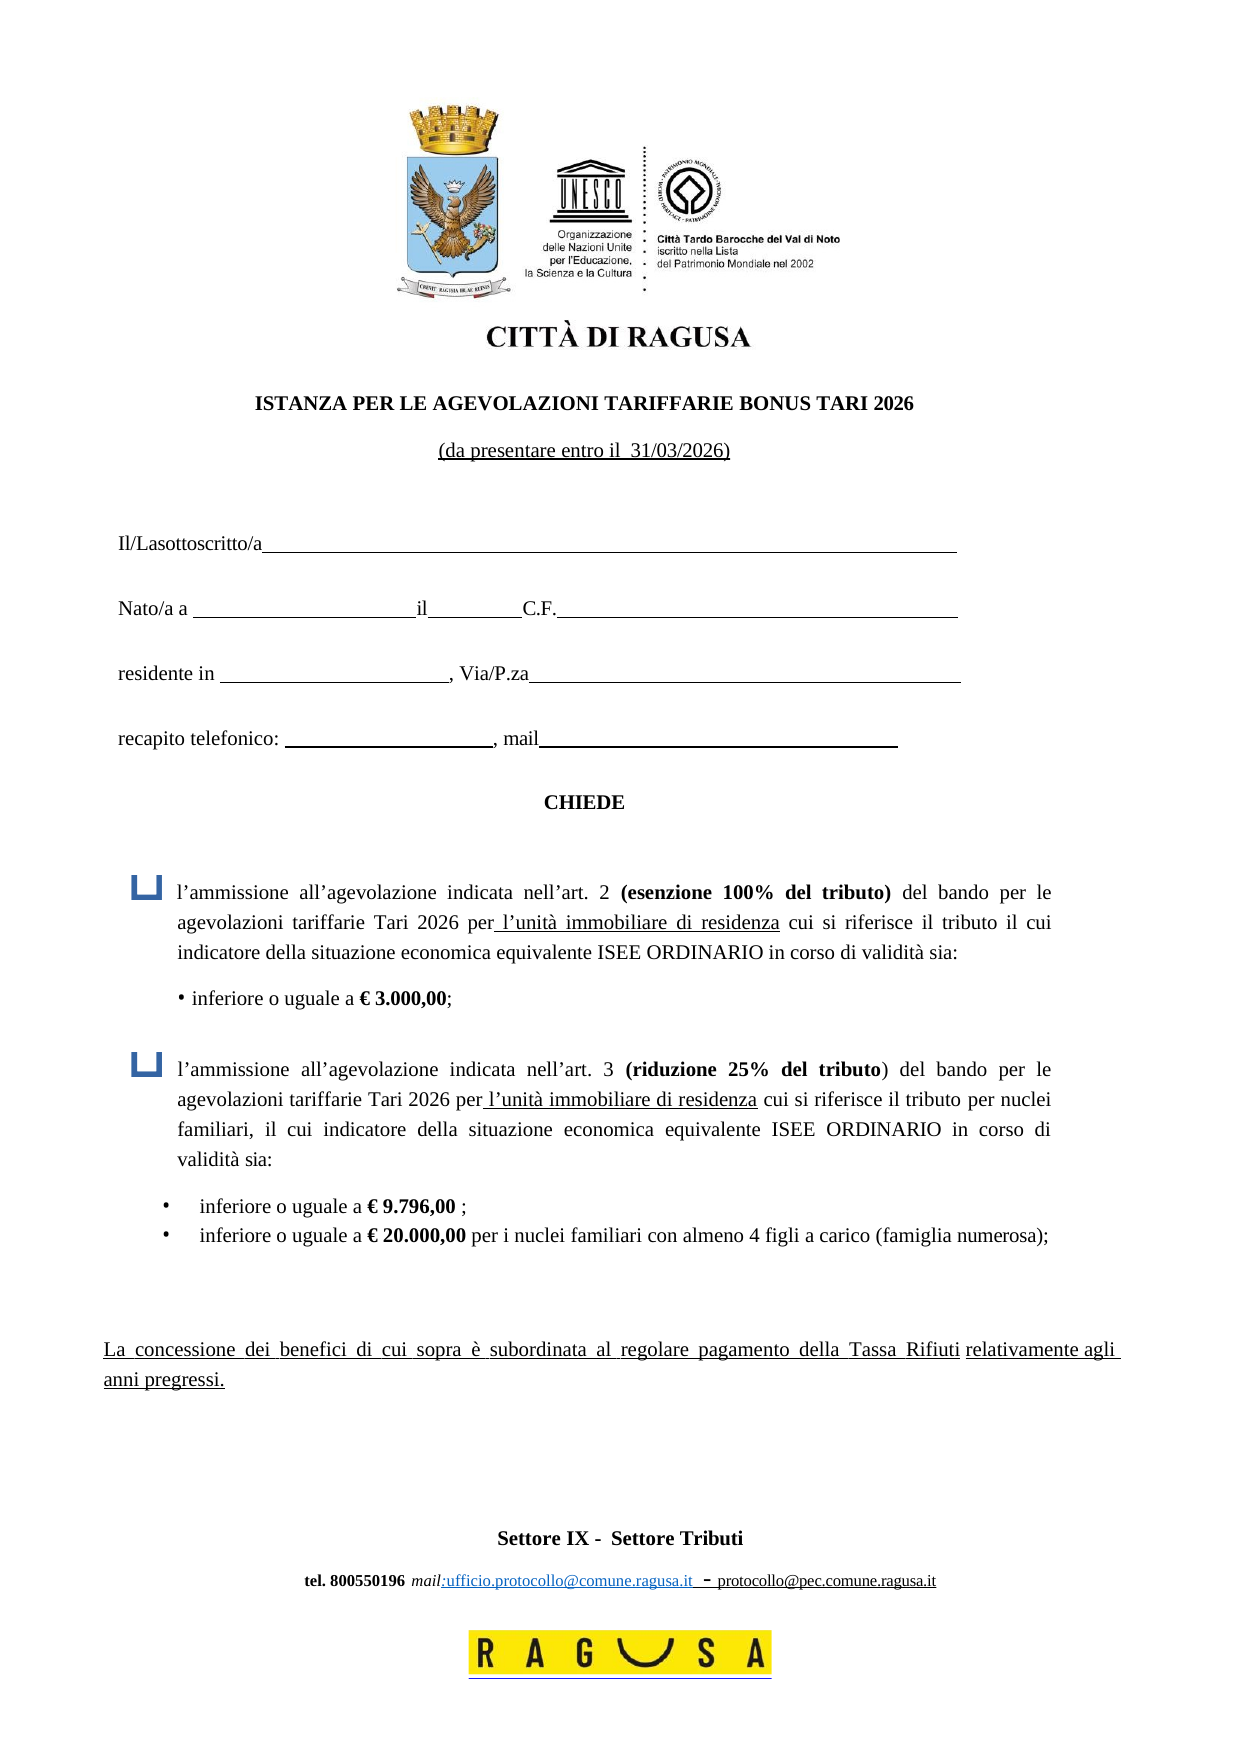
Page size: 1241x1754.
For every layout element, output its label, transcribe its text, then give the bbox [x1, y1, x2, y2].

text Nato/a a il C.F. [118, 596, 1122, 620]
text recapito telefonico: , mail [118, 726, 1122, 749]
list inferiore o uguale a € 3.000,00; [177, 982, 1122, 1012]
list inferiore o uguale a € 9.796,00 ; [162, 1191, 1122, 1219]
text l’ammissione all’agevolazione indicata nell’art. 2 (esenzione 100% del tributo) del bando per le agevolazioni tariffarie Tari 2026 per l’unità immobiliare di residenza cui si riferisce il tributo il cui indicatore della situazione economica equivalente ISEE ORDINARIO in corso di validità sia: [131, 875, 1052, 965]
text residente in , Via/P.za [118, 661, 1122, 685]
picture [131, 875, 162, 900]
subtitle CHIEDE [105, 790, 1063, 814]
picture [131, 1052, 162, 1077]
picture [468, 1630, 772, 1679]
text (da presentare entro il 31/03/2026) [105, 437, 1063, 462]
text l’ammissione all’agevolazione indicata nell’art. 3 (riduzione 25% del tributo) del bando per le agevolazioni tariffarie Tari 2026 per l’unità immobiliare di residenza cui si riferisce il tributo per nuclei familiari, il cui indicatore della situazione economica equivalente ISEE ORDINARIO in corso di validità sia: [131, 1052, 1052, 1172]
text La concessione dei benefici di cui sopra è subordinata al regolare pagamento della Tassa Rifiuti relativamente agli anni pregressi. [103, 1337, 1122, 1391]
subtitle ISTANZA PER LE AGEVOLAZIONI TARIFFARIE BONUS TARI 2026 [105, 391, 1063, 415]
list inferiore o uguale a € 20.000,00 per i nuclei familiari con almeno 4 figli a carico (famiglia numerosa); [162, 1219, 1122, 1248]
text Il/Lasottoscritto/a [118, 531, 1122, 555]
picture [395, 97, 840, 350]
